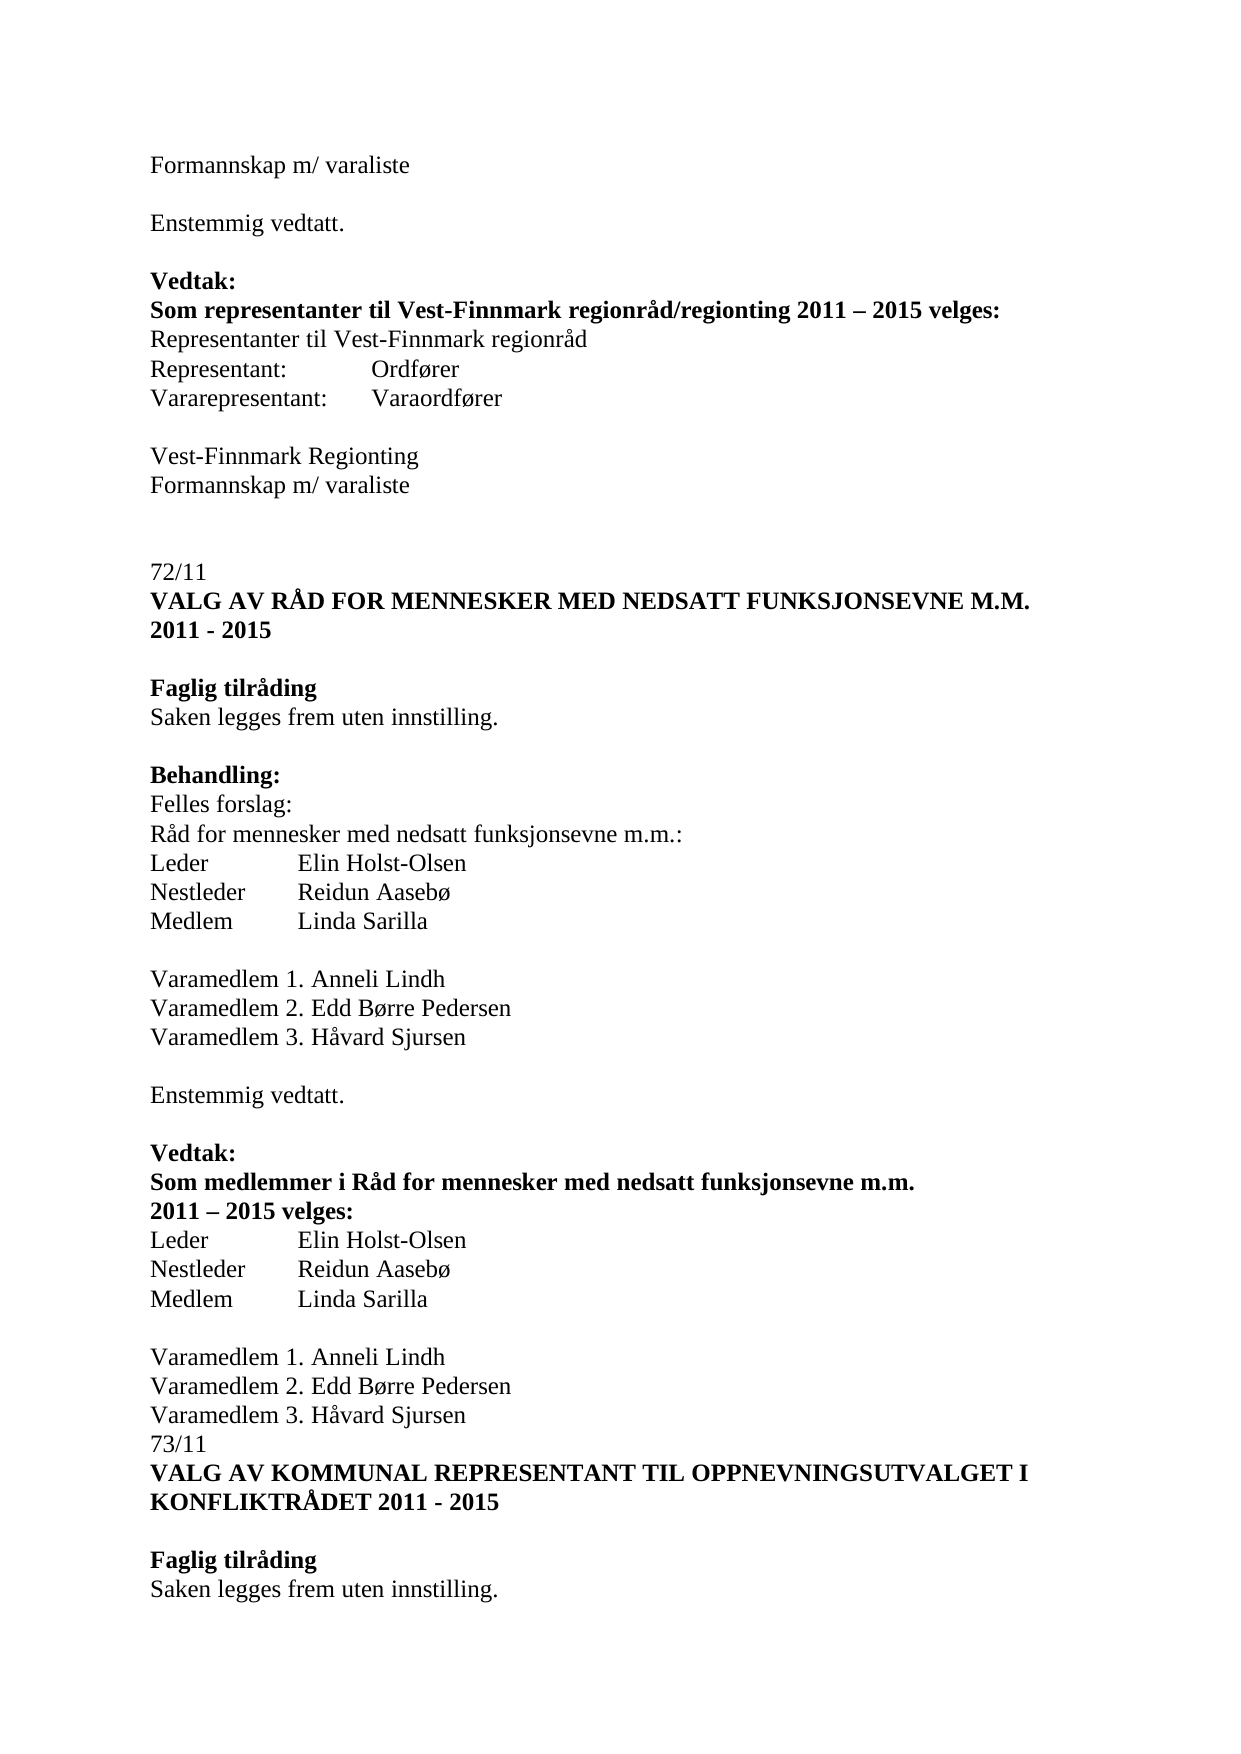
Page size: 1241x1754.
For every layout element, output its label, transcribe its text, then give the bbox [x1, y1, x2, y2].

text VALG AV RÅD FOR MENNESKER MED NEDSATT FUNKSJONSEVNE M.M. [150, 586, 1100, 615]
text Varamedlem 3. Håvard Sjursen [150, 1022, 1100, 1051]
text Medlem Linda Sarilla [150, 1283, 1100, 1312]
text Faglig tilråding [150, 673, 1100, 702]
text Vararepresentant: Varaordfører [150, 382, 1100, 412]
text Vest-Finnmark Regionting [150, 441, 1100, 470]
text Faglig tilråding [150, 1545, 1100, 1574]
text Leder Elin Holst-Olsen [150, 847, 1100, 877]
text Som representanter til Vest-Finnmark regionråd/regionting 2011 – 2015 velges: [150, 295, 1100, 324]
text Leder Elin Holst-Olsen [150, 1225, 1100, 1254]
text Varamedlem 2. Edd Børre Pedersen [150, 993, 1100, 1022]
text VALG AV KOMMUNAL REPRESENTANT TIL OPPNEVNINGSUTVALGET I KONFLIKTRÅDET 2011 - 2015 [150, 1458, 1100, 1516]
text Råd for mennesker med nedsatt funksjonsevne m.m.: [150, 818, 1100, 847]
text Enstemmig vedtatt. [150, 208, 1100, 237]
text Nestleder Reidun Aasebø [150, 877, 1100, 906]
text 72/11 [150, 557, 1100, 586]
text Formannskap m/ varaliste [150, 150, 1100, 179]
text Felles forslag: [150, 789, 1100, 818]
text Vedtak: [150, 266, 1100, 295]
text Formannskap m/ varaliste [150, 470, 1100, 499]
text Som medlemmer i Råd for mennesker med nedsatt funksjonsevne m.m. [150, 1167, 1100, 1196]
text Nestleder Reidun Aasebø [150, 1254, 1100, 1283]
text 73/11 [150, 1429, 1100, 1458]
text Behandling: [150, 760, 1100, 789]
text Medlem Linda Sarilla [150, 906, 1100, 935]
text Varamedlem 2. Edd Børre Pedersen [150, 1371, 1100, 1400]
text Vedtak: [150, 1138, 1100, 1167]
text Saken legges frem uten innstilling. [150, 1574, 1100, 1603]
text Saken legges frem uten innstilling. [150, 702, 1100, 731]
text Varamedlem 1. Anneli Lindh [150, 1342, 1100, 1371]
text 2011 - 2015 [150, 615, 1100, 644]
text Varamedlem 1. Anneli Lindh [150, 964, 1100, 993]
text Representanter til Vest-Finnmark regionråd [150, 324, 1100, 353]
text Varamedlem 3. Håvard Sjursen [150, 1400, 1100, 1429]
text 2011 – 2015 velges: [150, 1196, 1100, 1225]
text Enstemmig vedtatt. [150, 1080, 1100, 1109]
text Representant: Ordfører [150, 353, 1100, 382]
